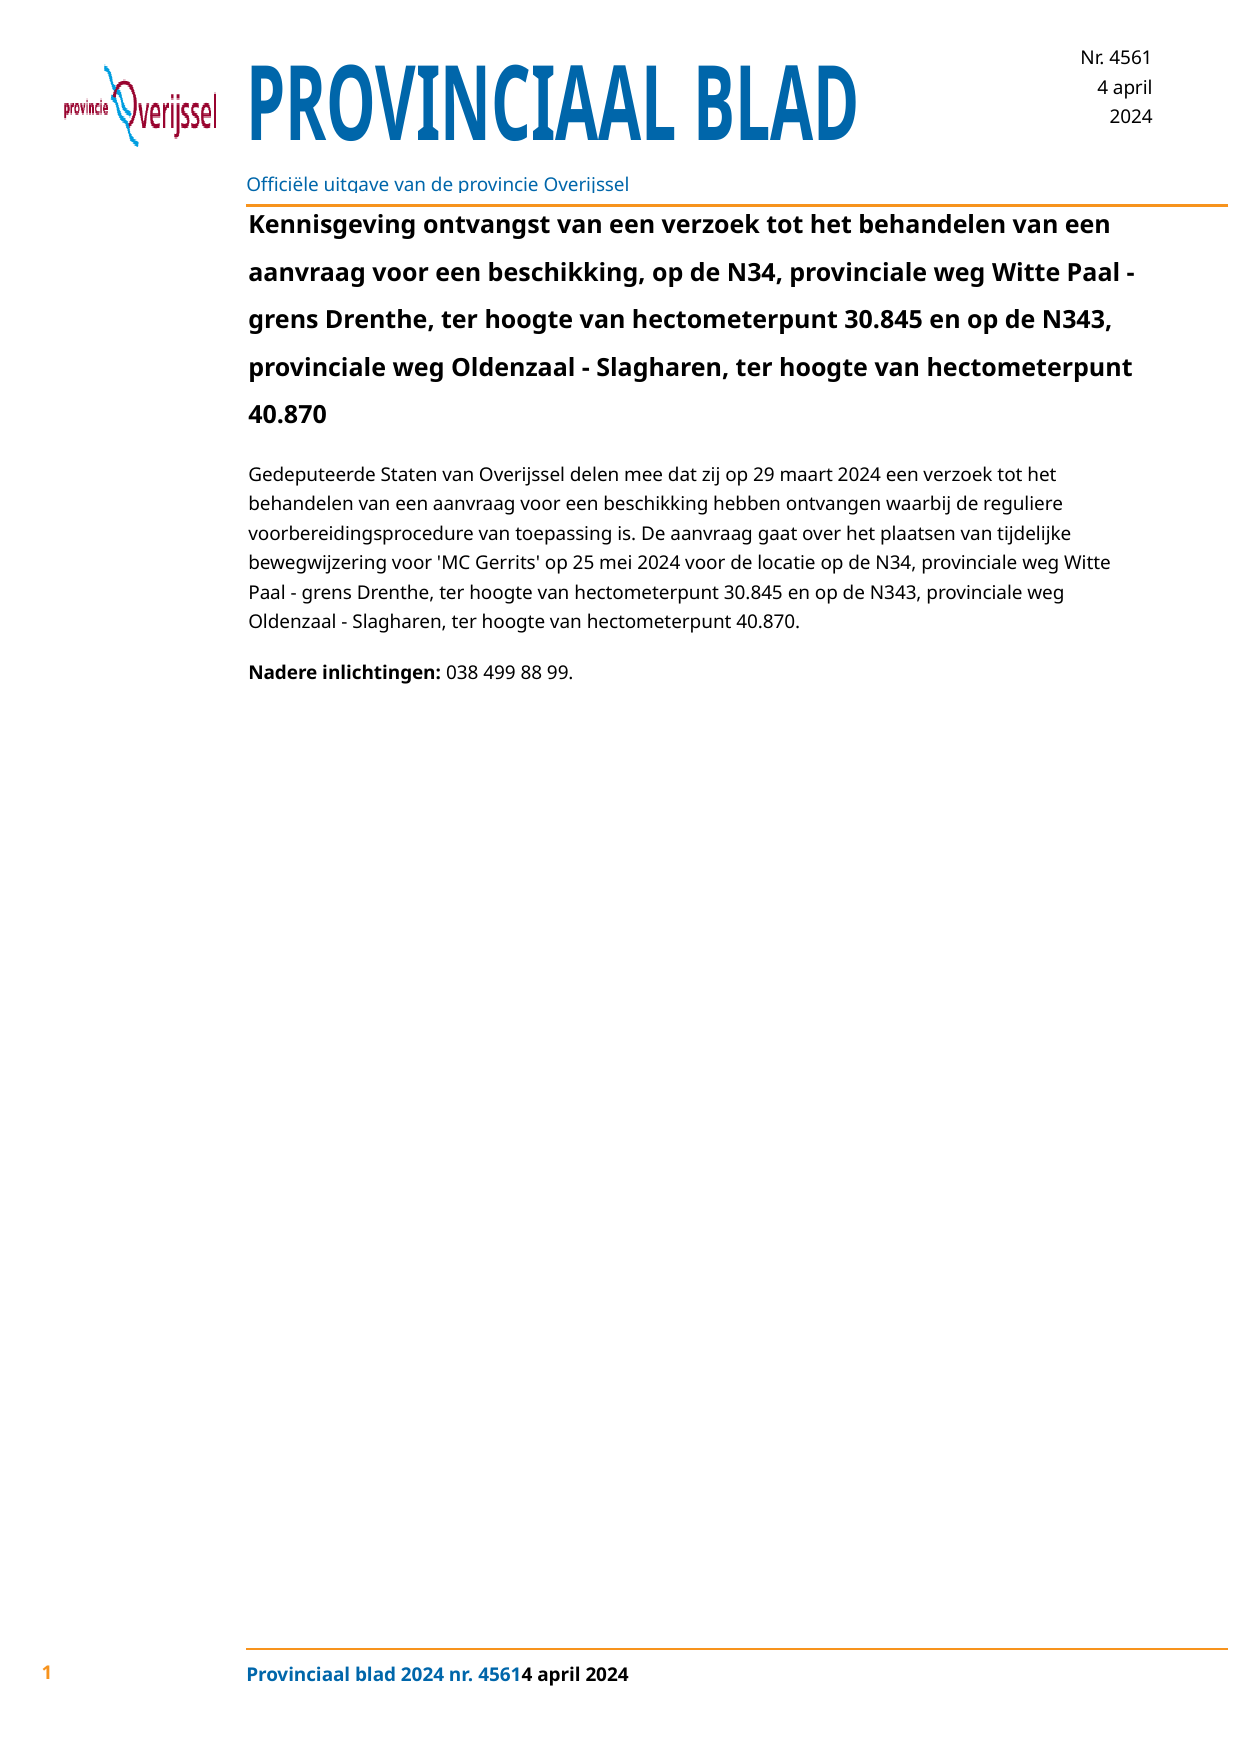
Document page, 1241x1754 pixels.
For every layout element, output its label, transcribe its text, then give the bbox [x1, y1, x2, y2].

text Kennisgeving ontvangst van een verzoek tot het behandelen van een aanvraag voor een beschikking, op de N34, provinciale weg Witte Paal - grens Drenthe, ter hoogte van hectometerpunt 30.845 en op de N343, provinciale weg Oldenzaal - Slagharen, ter hoogte van hectometerpunt 40.870 [248, 207, 1152, 431]
text Nadere inlichtingen: 038 499 88 99. [248, 659, 1152, 685]
picture [41, 47, 231, 172]
text Gedeputeerde Staten van Overijssel delen mee dat zij op 29 maart 2024 een verzoek tot het behandelen van een aanvraag voor een beschikking hebben ontvangen waarbij de reguliere voorbereidingsprocedure van toepassing is. De aanvraag gaat over het plaatsen van tijdelijke bewegwijzering voor 'MC Gerrits' op 25 mei 2024 voor de locatie op de N34, provinciale weg Witte Paal - grens Drenthe, ter hoogte van hectometerpunt 30.845 en op de N343, provinciale weg Oldenzaal - Slagharen, ter hoogte van hectometerpunt 40.870. [248, 461, 1152, 634]
